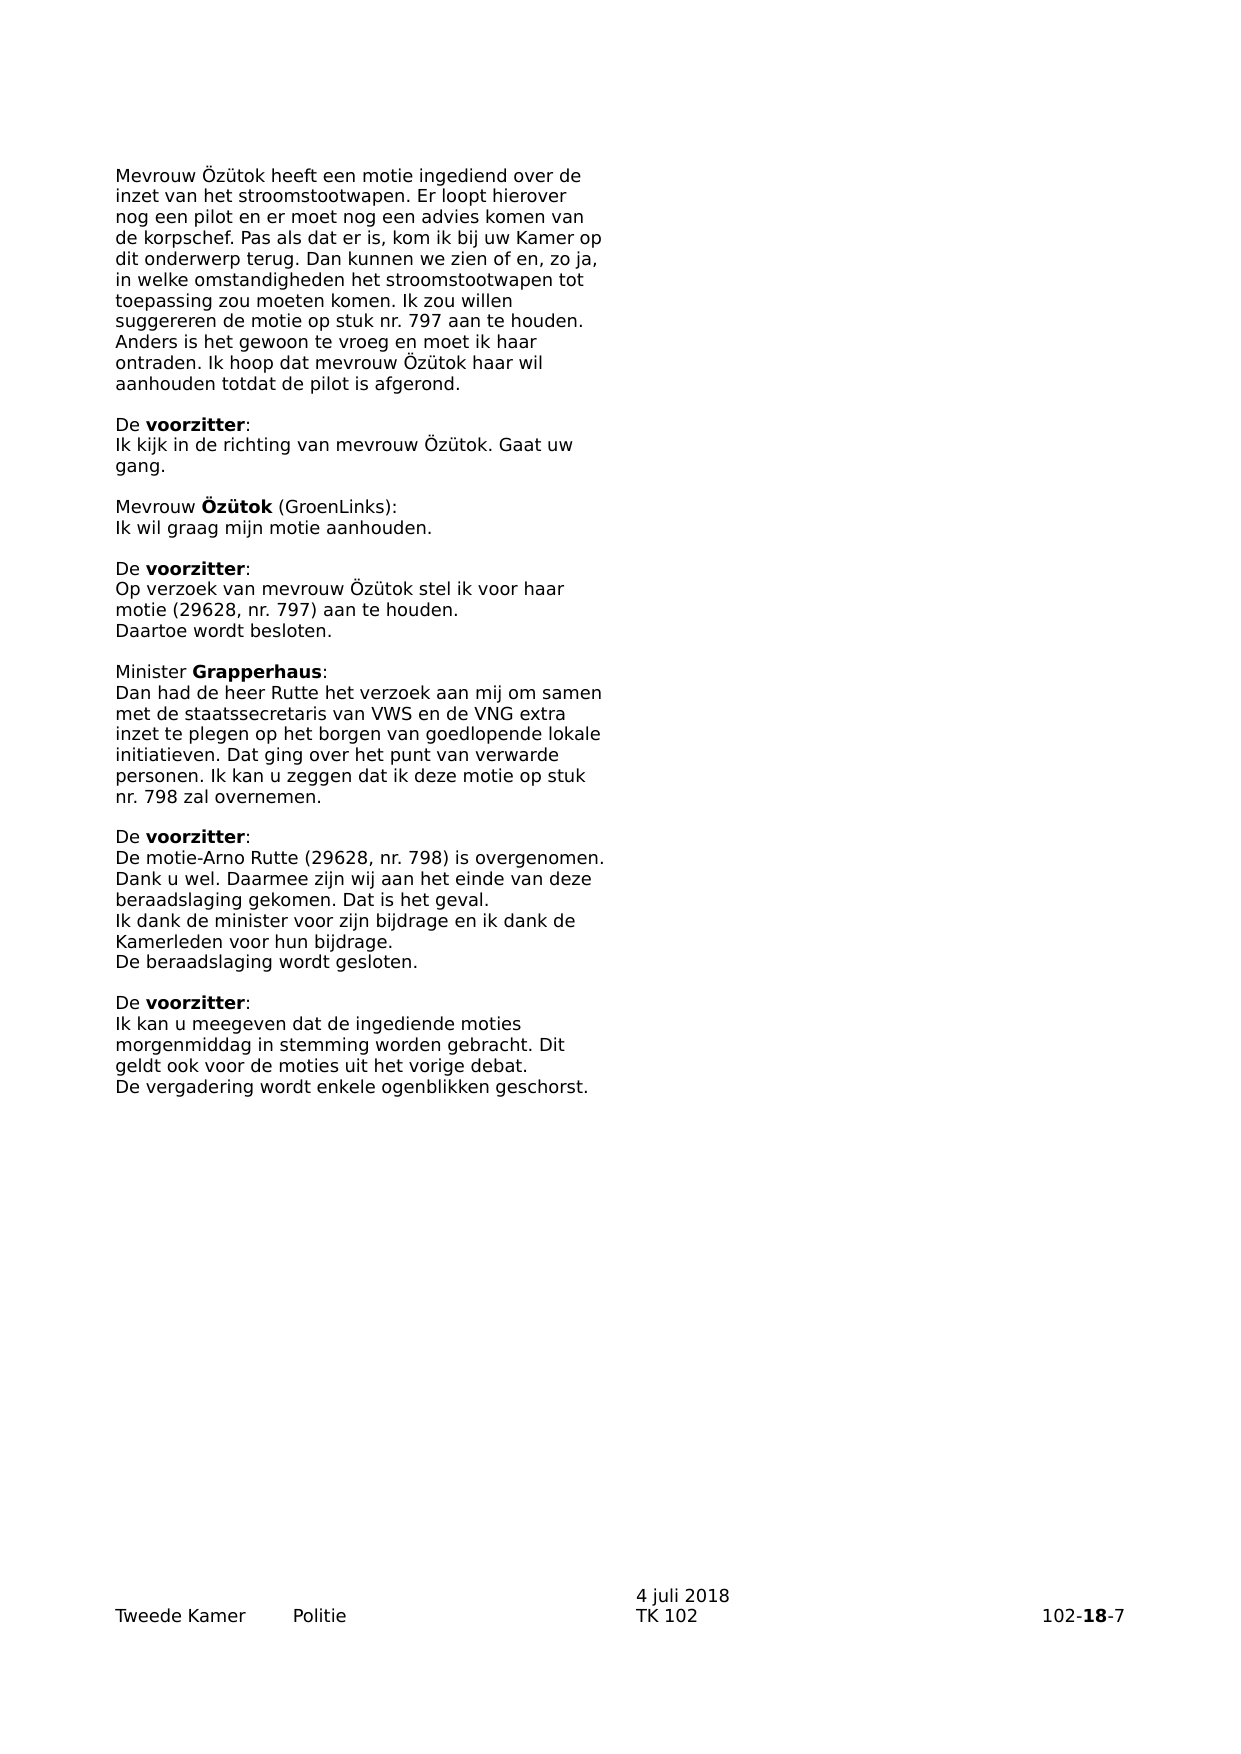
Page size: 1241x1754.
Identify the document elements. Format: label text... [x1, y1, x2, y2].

text Minister Grapperhaus: [115, 662, 605, 682]
text Mevrouw Özütok heeft een motie ingediend over de inzet van het stroomstootwapen. Er loopt hierover nog een pilot en er moet nog een advies komen van de korpschef. Pas als dat er is, kom ik bij uw Kamer op dit onderwerp terug. Dan kunnen we zien of en, zo ja, in welke omstandigheden het stroomstootwapen tot toepassing zou moeten komen. Ik zou willen suggereren de motie op stuk nr. 797 aan te houden. Anders is het gewoon te vroeg en moet ik haar ontraden. Ik hoop dat mevrouw Özütok haar wil aanhouden totdat de pilot is afgerond. [115, 165, 605, 394]
text De voorzitter: [115, 827, 605, 848]
text Ik wil graag mijn motie aanhouden. [115, 518, 605, 538]
text Mevrouw Özütok (GroenLinks): [115, 497, 605, 518]
text De beraadslaging wordt gesloten. [115, 952, 605, 973]
text Ik dank de minister voor zijn bijdrage en ik dank de Kamerleden voor hun bijdrage. [115, 911, 605, 952]
text De motie-Arno Rutte (29628, nr. 798) is overgenomen. [115, 848, 605, 869]
text Op verzoek van mevrouw Özütok stel ik voor haar motie (29628, nr. 797) aan te houden. [115, 579, 605, 621]
text De voorzitter: [115, 993, 605, 1014]
text De vergadering wordt enkele ogenblikken geschorst. [115, 1076, 605, 1097]
text Dank u wel. Daarmee zijn wij aan het einde van deze beraadslaging gekomen. Dat is het geval. [115, 869, 605, 911]
text De voorzitter: [115, 558, 605, 579]
text Daartoe wordt besloten. [115, 621, 605, 642]
text De voorzitter: [115, 414, 605, 435]
text Dan had de heer Rutte het verzoek aan mij om samen met de staatssecretaris van VWS en de VNG extra inzet te plegen op het borgen van goedlopende lokale initiatieven. Dat ging over het punt van verwarde personen. Ik kan u zeggen dat ik deze motie op stuk nr. 798 zal overnemen. [115, 682, 605, 807]
text Ik kan u meegeven dat de ingediende moties morgenmiddag in stemming worden gebracht. Dit geldt ook voor de moties uit het vorige debat. [115, 1014, 605, 1076]
text Ik kijk in de richting van mevrouw Özütok. Gaat uw gang. [115, 435, 605, 477]
